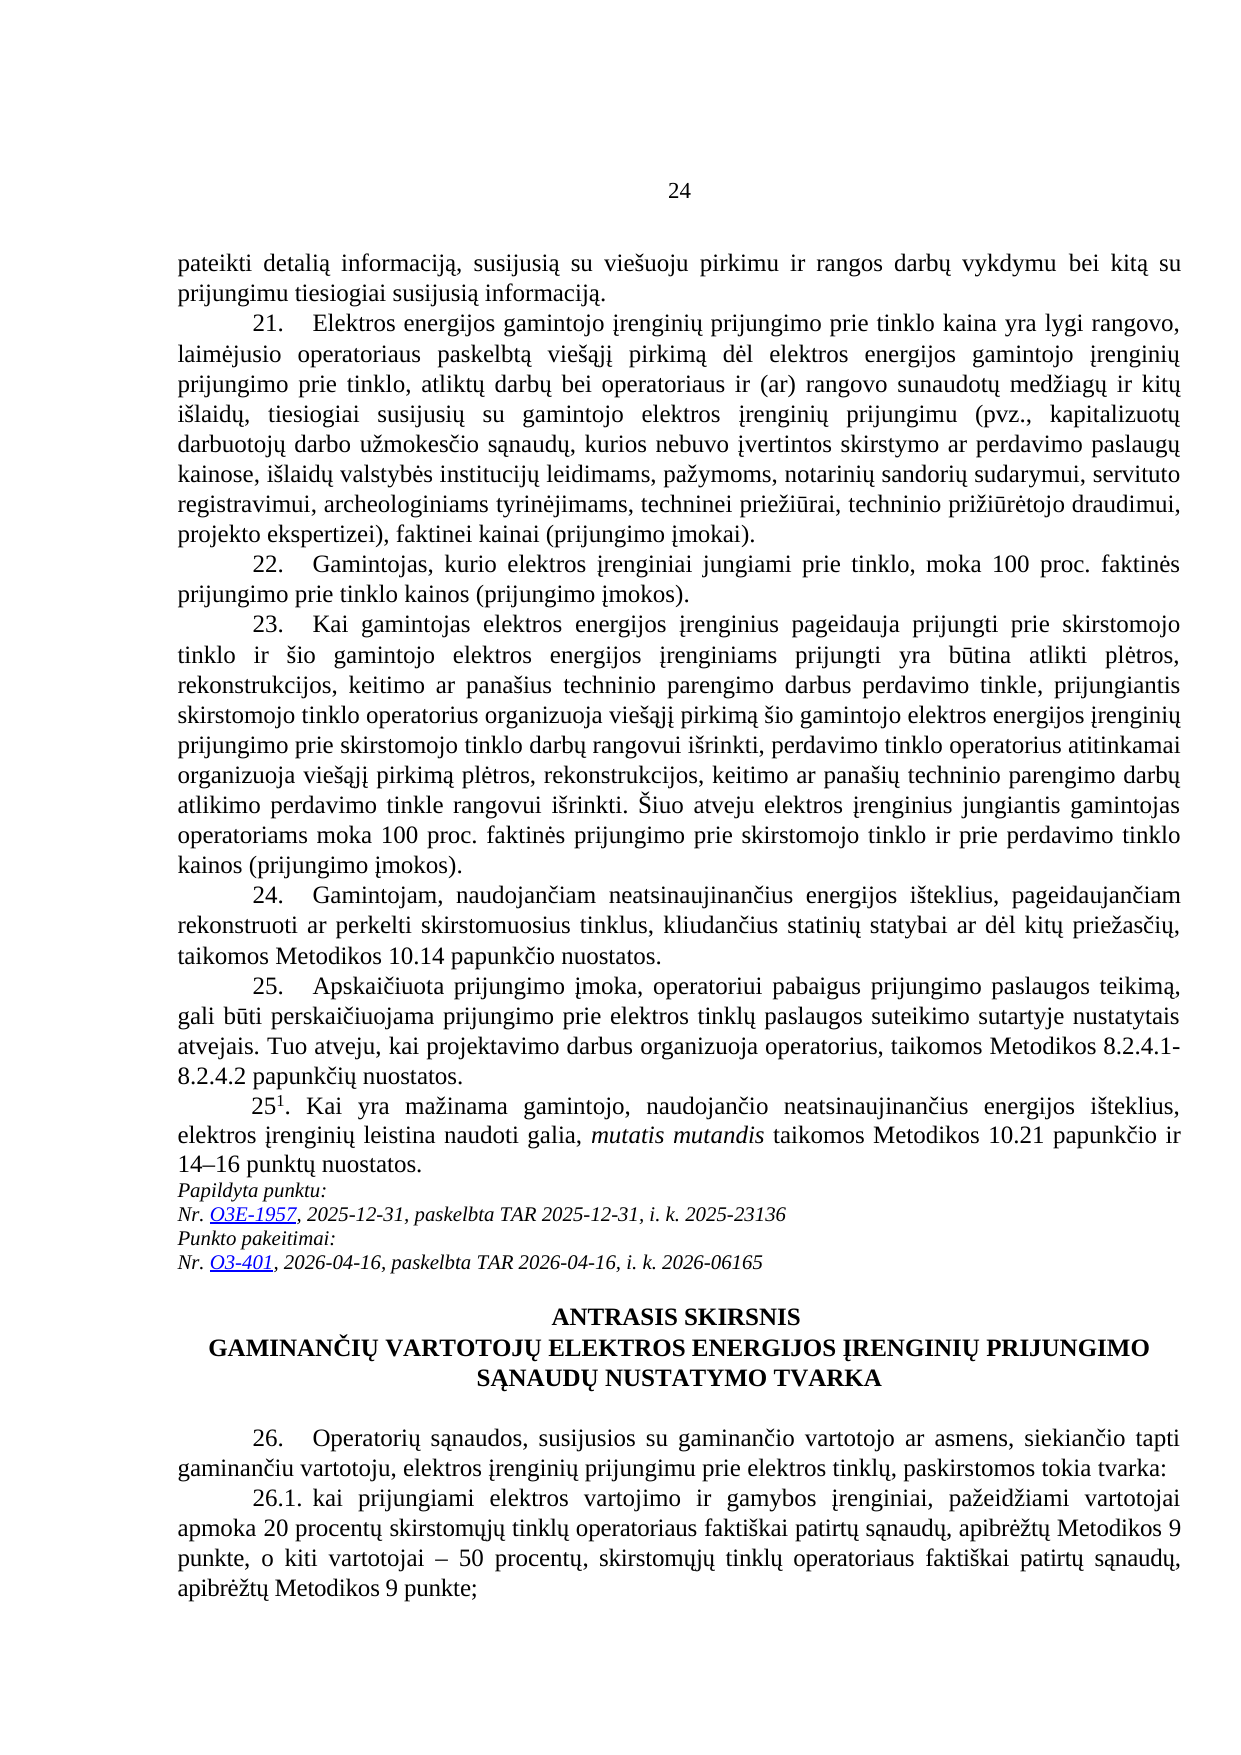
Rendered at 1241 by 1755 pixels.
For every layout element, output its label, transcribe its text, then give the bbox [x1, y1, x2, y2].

text GAMINančių vartotojų ELEKTROS ENERGIJOS ĮRENGINIŲ PRIJUNGIMO sąnaudų NUSTATYMO TVARKA [177, 1333, 1181, 1391]
text antrasIS skirsnis [177, 1302, 1181, 1331]
text 23. Kai gamintojas elektros energijos įrenginius pageidauja prijungti prie skirstomojo tinklo ir šio gamintojo elektros energijos įrenginiams prijungti yra būtina atlikti plėtros, rekonstrukcijos, keitimo ar panašius techninio parengimo darbus perdavimo tinkle, prijungiantis skirstomojo tinklo operatorius organizuoja viešąjį pirkimą šio gamintojo elektros energijos įrenginių prijungimo prie skirstomojo tinklo darbų rangovui išrinkti, perdavimo tinklo operatorius atitinkamai organizuoja viešąjį pirkimą plėtros, rekonstrukcijos, keitimo ar panašių techninio parengimo darbų atlikimo perdavimo tinkle rangovui išrinkti. Šiuo atveju elektros įrenginius jungiantis gamintojas operatoriams moka 100 proc. faktinės prijungimo prie skirstomojo tinklo ir prie perdavimo tinklo kainos (prijungimo įmokos). [177, 609, 1181, 879]
text Punkto pakeitimai: [177, 1226, 1181, 1250]
text 26.1. kai prijungiami elektros vartojimo ir gamybos įrenginiai, pažeidžiami vartotojai apmoka 20 procentų skirstomųjų tinklų operatoriaus faktiškai patirtų sąnaudų, apibrėžtų Metodikos 9 punkte, o kiti vartotojai – 50 procentų, skirstomųjų tinklų operatoriaus faktiškai patirtų sąnaudų, apibrėžtų Metodikos 9 punkte; [177, 1483, 1181, 1602]
text Papildyta punktu: [177, 1177, 1181, 1202]
text 22. Gamintojas, kurio elektros įrenginiai jungiami prie tinklo, moka 100 proc. faktinės prijungimo prie tinklo kainos (prijungimo įmokos). [177, 549, 1181, 608]
text Nr. O3-401, 2026-04-16, paskelbta TAR 2026-04-16, i. k. 2026-06165 [177, 1250, 1181, 1274]
text 21. Elektros energijos gamintojo įrenginių prijungimo prie tinklo kaina yra lygi rangovo, laimėjusio operatoriaus paskelbtą viešąjį pirkimą dėl elektros energijos gamintojo įrenginių prijungimo prie tinklo, atliktų darbų bei operatoriaus ir (ar) rangovo sunaudotų medžiagų ir kitų išlaidų, tiesiogiai susijusių su gamintojo elektros įrenginių prijungimu (pvz., kapitalizuotų darbuotojų darbo užmokesčio sąnaudų, kurios nebuvo įvertintos skirstymo ar perdavimo paslaugų kainose, išlaidų valstybės institucijų leidimams, pažymoms, notarinių sandorių sudarymui, servituto registravimui, archeologiniams tyrinėjimams, techninei priežiūrai, techninio prižiūrėtojo draudimui, projekto ekspertizei), faktinei kainai (prijungimo įmokai). [177, 308, 1181, 548]
text 26. Operatorių sąnaudos, susijusios su gaminančio vartotojo ar asmens, siekiančio tapti gaminančiu vartotoju, elektros įrenginių prijungimu prie elektros tinklų, paskirstomos tokia tvarka: [177, 1423, 1181, 1482]
text pateikti detalią informaciją, susijusią su viešuoju pirkimu ir rangos darbų vykdymu bei kitą su prijungimu tiesiogiai susijusią informaciją. [177, 248, 1181, 307]
text 24. Gamintojam, naudojančiam neatsinaujinančius energijos išteklius, pageidaujančiam rekonstruoti ar perkelti skirstomuosius tinklus, kliudančius statinių statybai ar dėl kitų priežasčių, taikomos Metodikos 10.14 papunkčio nuostatos. [177, 881, 1181, 969]
text 25. Apskaičiuota prijungimo įmoka, operatoriui pabaigus prijungimo paslaugos teikimą, gali būti perskaičiuojama prijungimo prie elektros tinklų paslaugos suteikimo sutartyje nustatytais atvejais. Tuo atveju, kai projektavimo darbus organizuoja operatorius, taikomos Metodikos 8.2.4.1-8.2.4.2 papunkčių nuostatos. [177, 971, 1181, 1090]
text 251. Kai yra mažinama gamintojo, naudojančio neatsinaujinančius energijos išteklius, elektros įrenginių leistina naudoti galia, mutatis mutandis taikomos Metodikos 10.21 papunkčio ir 14–16 punktų nuostatos. [177, 1091, 1181, 1177]
text Nr. O3E-1957, 2025-12-31, paskelbta TAR 2025-12-31, i. k. 2025-23136 [177, 1202, 1181, 1226]
